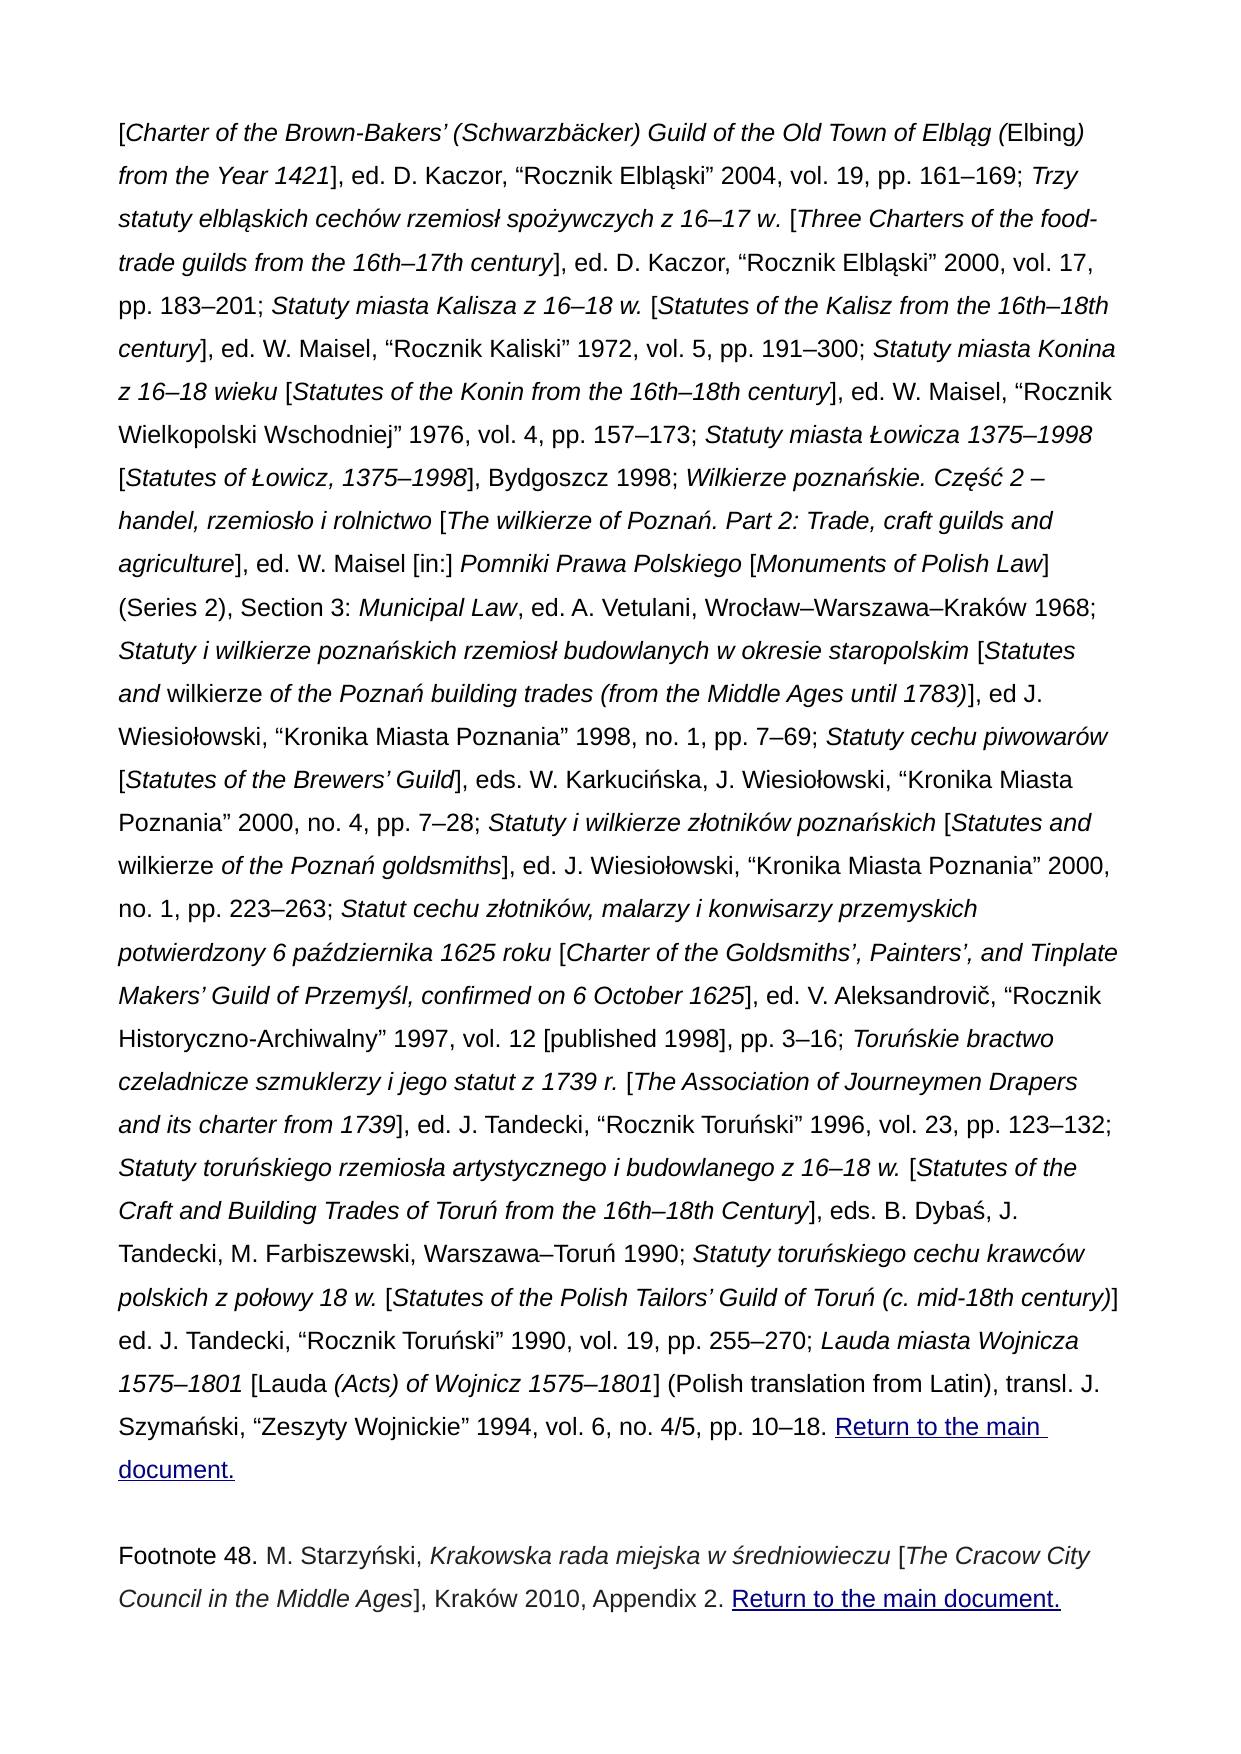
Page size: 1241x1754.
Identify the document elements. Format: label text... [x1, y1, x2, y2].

text [Charter of the Brown-Bakers’ (Schwarzbäcker) Guild of the Old Town of Elbląg (Elbing) from the Year 1421], ed. D. Kaczor, “Rocznik Elbląski” 2004, vol. 19, pp. 161–169; Trzy statuty elbląskich cechów rzemiosł spożywczych z 16–17 w. [Three Charters of the food-trade guilds from the 16th–17th century], ed. D. Kaczor, “Rocznik Elbląski” 2000, vol. 17, pp. 183–201; Statuty miasta Kalisza z 16–18 w. [Statutes of the Kalisz from the 16th–18th century], ed. W. Maisel, “Rocznik Kaliski” 1972, vol. 5, pp. 191–300; Statuty miasta Konina z 16–18 wieku [Statutes of the Konin from the 16th–18th century], ed. W. Maisel, “Rocznik Wielkopolski Wschodniej” 1976, vol. 4, pp. 157–173; Statuty miasta Łowicza 1375–1998 [Statutes of Łowicz, 1375–1998], Bydgoszcz 1998; Wilkierze poznańskie. Część 2 – handel, rzemiosło i rolnictwo [The wilkierze of Poznań. Part 2: Trade, craft guilds and agriculture], ed. W. Maisel [in:] Pomniki Prawa Polskiego [Monuments of Polish Law] (Series 2), Section 3: Municipal Law, ed. A. Vetulani, Wrocław–Warszawa–Kraków 1968; Statuty i wilkierze poznańskich rzemiosł budowlanych w okresie staropolskim [Statutes and wilkierze of the Poznań building trades (from the Middle Ages until 1783)], ed J. Wiesiołowski, “Kronika Miasta Poznania” 1998, no. 1, pp. 7–69; Statuty cechu piwowarów [Statutes of the Brewers’ Guild], eds. W. Karkucińska, J. Wiesiołowski, “Kronika Miasta Poznania” 2000, no. 4, pp. 7–28; Statuty i wilkierze złotników poznańskich [Statutes and wilkierze of the Poznań goldsmiths], ed. J. Wiesiołowski, “Kronika Miasta Poznania” 2000, no. 1, pp. 223–263; Statut cechu złotników, malarzy i konwisarzy przemyskich potwierdzony 6 października 1625 roku [Charter of the Goldsmiths’, Painters’, and Tinplate Makers’ Guild of Przemyśl, confirmed on 6 October 1625], ed. V. Aleksandrovič, “Rocznik Historyczno-Archiwalny” 1997, vol. 12 [published 1998], pp. 3–16; Toruńskie bractwo czeladnicze szmuklerzy i jego statut z 1739 r. [The Association of Journeymen Drapers and its charter from 1739], ed. J. Tandecki, “Rocznik Toruński” 1996, vol. 23, pp. 123–132; Statuty toruńskiego rzemiosła artystycznego i budowlanego z 16–18 w. [Statutes of the Craft and Building Trades of Toruń from the 16th–18th Century], eds. B. Dybaś, J. Tandecki, M. Farbiszewski, Warszawa–Toruń 1990; Statuty toruńskiego cechu krawców polskich z połowy 18 w. [Statutes of the Polish Tailors’ Guild of Toruń (c. mid-18th century)] ed. J. Tandecki, “Rocznik Toruński” 1990, vol. 19, pp. 255–270; Lauda miasta Wojnicza 1575–1801 [Lauda (Acts) of Wojnicz 1575–1801] (Polish translation from Latin), transl. J. Szymański, “Zeszyty Wojnickie” 1994, vol. 6, no. 4/5, pp. 10–18. Return to the main document. [118, 118, 1122, 1484]
text Footnote 48. M. Starzyński, Krakowska rada miejska w średniowieczu [The Cracow City Council in the Middle Ages], Kraków 2010, Appendix 2. Return to the main document. [118, 1541, 1122, 1613]
